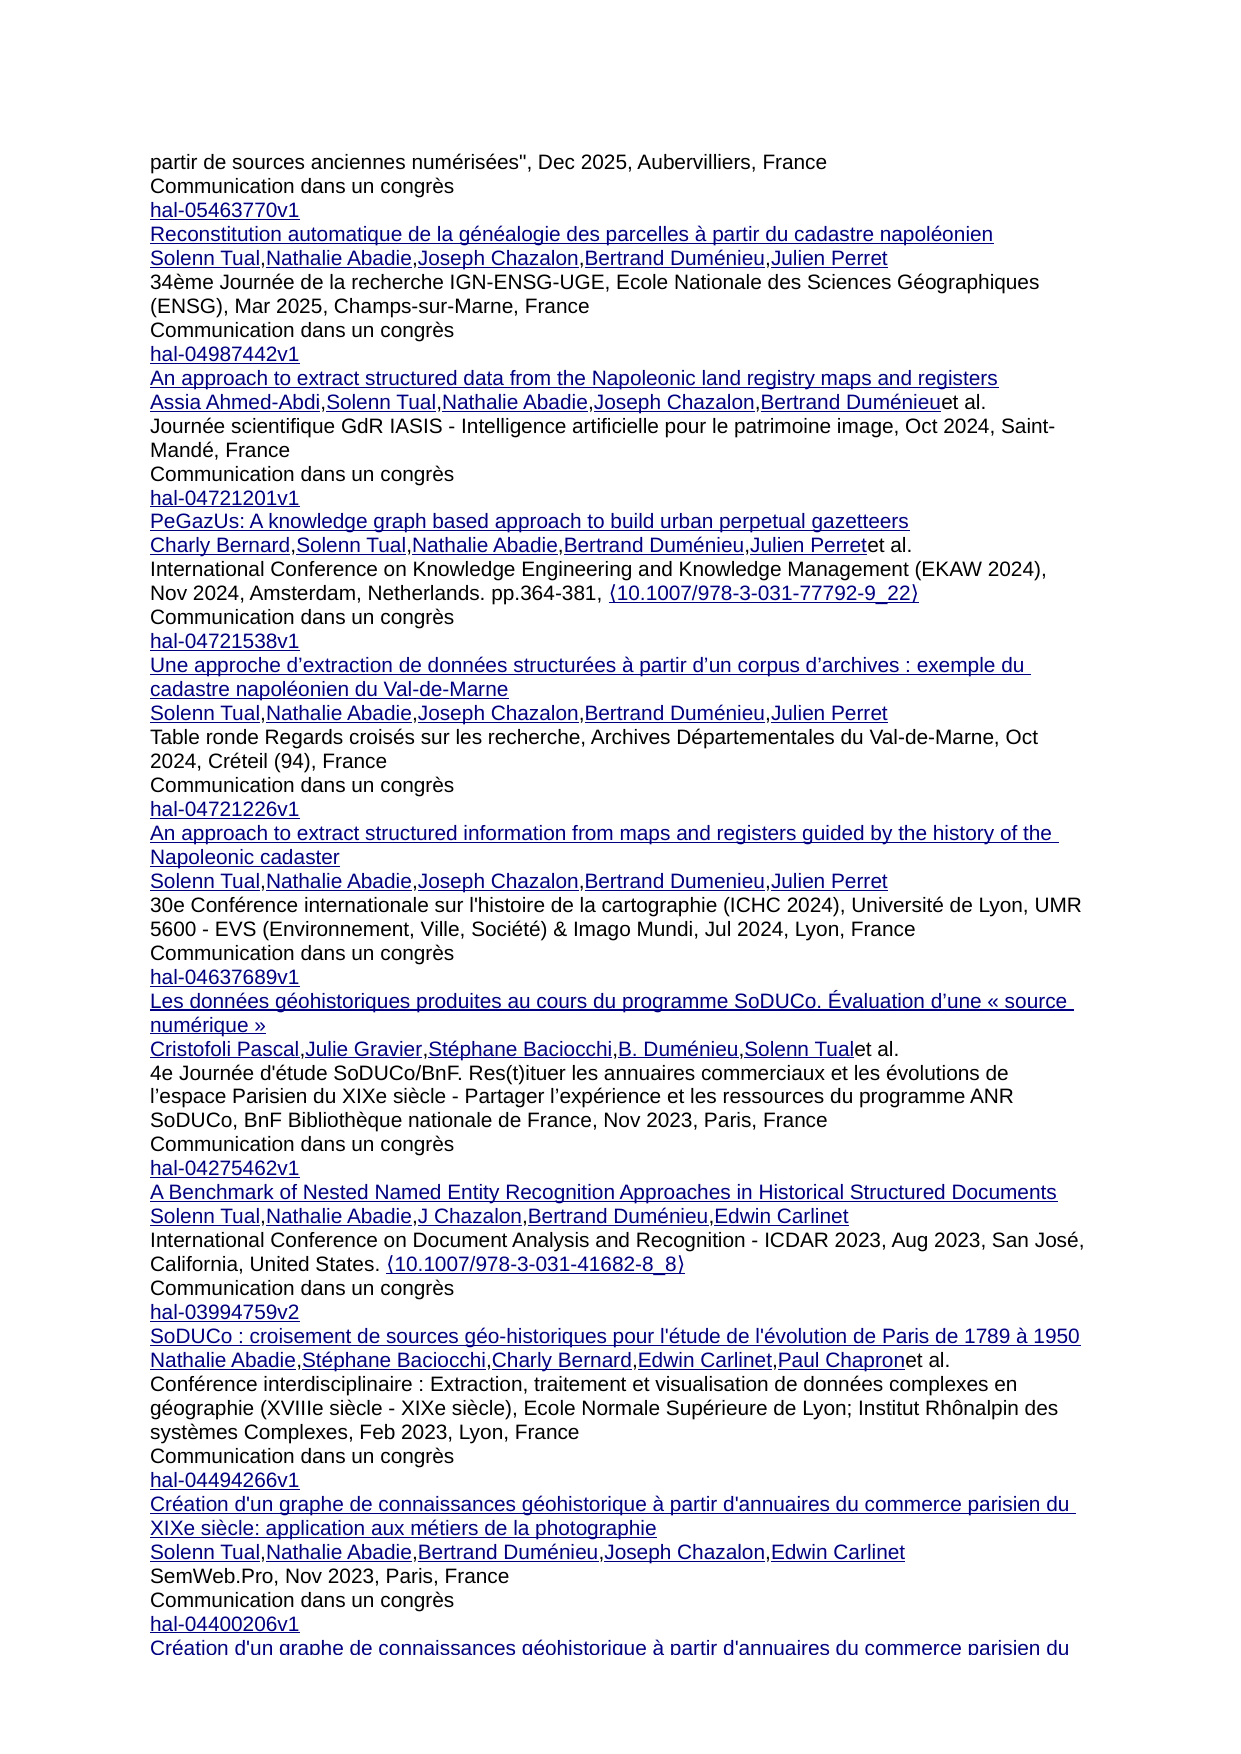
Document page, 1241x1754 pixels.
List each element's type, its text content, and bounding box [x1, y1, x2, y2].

table_cell An approach to extract structured information from maps and registers guided by the history of the Napoleonic cadaster Solenn Tual,Nathalie Abadie,Joseph Chazalon,Bertrand Dumenieu,Julien Perret 30e Conférence internationale sur l'histoire de la cartographie (ICHC 2024), Université de Lyon, UMR 5600 - EVS (Environnement, Ville, Société) & Imago Mundi, Jul 2024, Lyon, France Communication dans un congrès hal-04637689v1 [150, 821, 1090, 988]
table_cell PeGazUs: A knowledge graph based approach to build urban perpetual gazetteers Charly Bernard,Solenn Tual,Nathalie Abadie,Bertrand Duménieu,Julien Perretet al. International Conference on Knowledge Engineering and Knowledge Management (EKAW 2024), Nov 2024, Amsterdam, Netherlands. pp.364-381, ⟨10.1007/978-3-031-77792-9_22⟩ Communication dans un congrès hal-04721538v1 [150, 509, 1090, 653]
table_cell An approach to extract structured data from the Napoleonic land registry maps and registers Assia Ahmed-Abdi,Solenn Tual,Nathalie Abadie,Joseph Chazalon,Bertrand Duménieuet al. Journée scientifique GdR IASIS - Intelligence artificielle pour le patrimoine image, Oct 2024, Saint-Mandé, France Communication dans un congrès hal-04721201v1 [150, 366, 1090, 509]
table_cell Création d'un graphe de connaissances géohistorique à partir d'annuaires du commerce parisien du XIXe siècle: application aux métiers de la photographie Solenn Tual,Nathalie Abadie,Bertrand Duménieu,Joseph Chazalon,Edwin Carlinet SemWeb.Pro, Nov 2023, Paris, France Communication dans un congrès hal-04400206v1 [150, 1492, 1090, 1635]
table_cell Une approche d’extraction de données structurées à partir d’un corpus d’archives : exemple du cadastre napoléonien du Val-de-Marne Solenn Tual,Nathalie Abadie,Joseph Chazalon,Bertrand Duménieu,Julien Perret Table ronde Regards croisés sur les recherche, Archives Départementales du Val-de-Marne, Oct 2024, Créteil (94), France Communication dans un congrès hal-04721226v1 [150, 653, 1090, 821]
table_cell A Benchmark of Nested Named Entity Recognition Approaches in Historical Structured Documents Solenn Tual,Nathalie Abadie,J Chazalon,Bertrand Duménieu,Edwin Carlinet International Conference on Document Analysis and Recognition - ICDAR 2023, Aug 2023, San José, California, United States. ⟨10.1007/978-3-031-41682-8_8⟩ Communication dans un congrès hal-03994759v2 [150, 1180, 1090, 1324]
table_cell SoDUCo : croisement de sources géo-historiques pour l'étude de l'évolution de Paris de 1789 à 1950 Nathalie Abadie,Stéphane Baciocchi,Charly Bernard,Edwin Carlinet,Paul Chapronet al. Conférence interdisciplinaire : Extraction, traitement et visualisation de données complexes en géographie (XVIIIe siècle - XIXe siècle), Ecole Normale Supérieure de Lyon; Institut Rhônalpin des systèmes Complexes, Feb 2023, Lyon, France Communication dans un congrès hal-04494266v1 [150, 1324, 1090, 1492]
table_cell partir de sources anciennes numérisées", Dec 2025, Aubervilliers, France Communication dans un congrès hal-05463770v1 [150, 150, 1090, 222]
table_cell Reconstitution automatique de la généalogie des parcelles à partir du cadastre napoléonien Solenn Tual,Nathalie Abadie,Joseph Chazalon,Bertrand Duménieu,Julien Perret 34ème Journée de la recherche IGN-ENSG-UGE, Ecole Nationale des Sciences Géographiques (ENSG), Mar 2025, Champs-sur-Marne, France Communication dans un congrès hal-04987442v1 [150, 222, 1090, 366]
table_cell Les données géohistoriques produites au cours du programme SoDUCo. Évaluation d’une « source numérique » Cristofoli Pascal,Julie Gravier,Stéphane Baciocchi,B. Duménieu,Solenn Tualet al. 4e Journée d'étude SoDUCo/BnF. Res(t)ituer les annuaires commerciaux et les évolutions de l’espace Parisien du XIXe siècle - Partager l’expérience et les ressources du programme ANR SoDUCo, BnF Bibliothèque nationale de France, Nov 2023, Paris, France Communication dans un congrès hal-04275462v1 [150, 989, 1090, 1180]
table_cell Création d'un graphe de connaissances géohistorique à partir d'annuaires du commerce parisien du [150, 1635, 1090, 1655]
